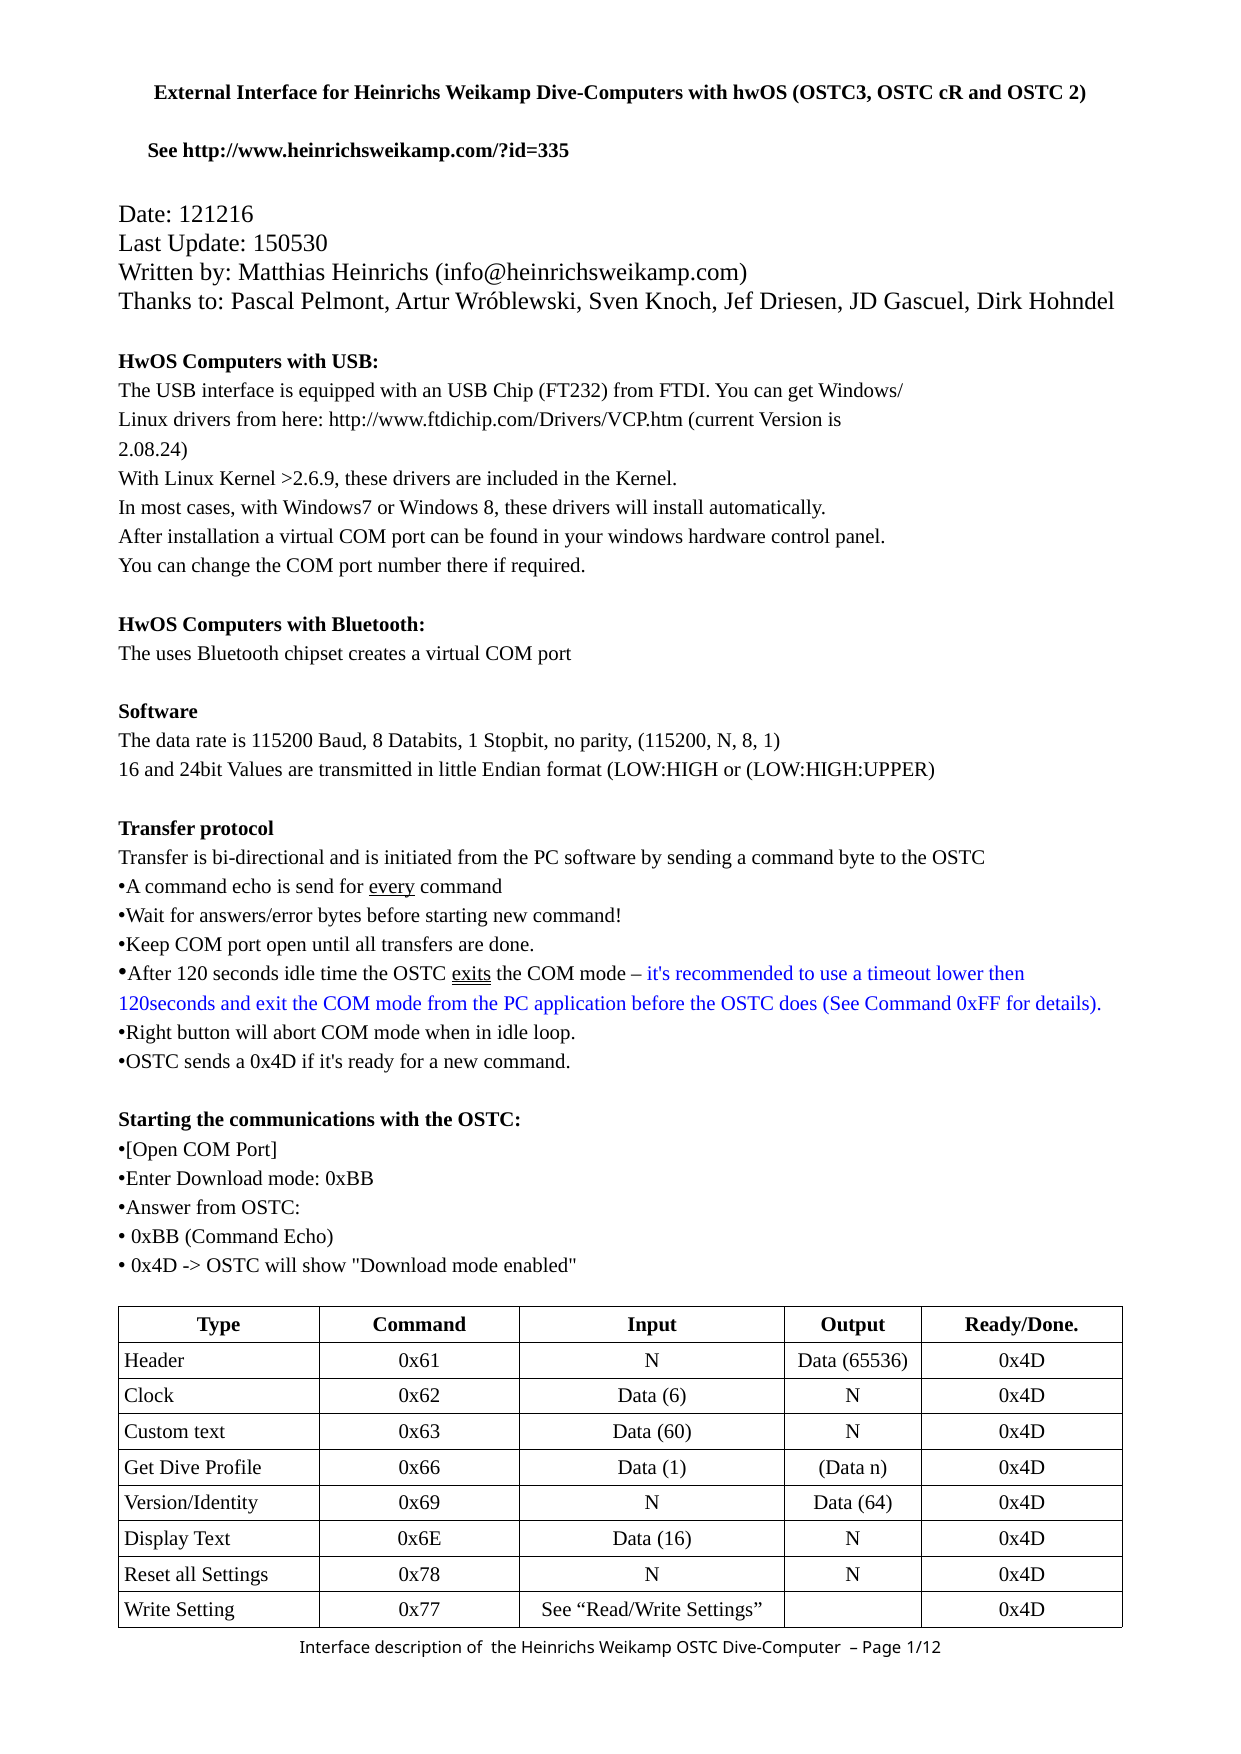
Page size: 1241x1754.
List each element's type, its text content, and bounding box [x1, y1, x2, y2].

list Keep COM port open until all transfers are done. [118, 927, 1122, 956]
text In most cases, with Windows7 or Windows 8, these drivers will install automatically. [118, 490, 1122, 519]
table_cell 0x61 [320, 1343, 519, 1378]
text After installation a virtual COM port can be found in your windows hardware control panel. [118, 519, 1122, 548]
table_cell N [785, 1557, 921, 1591]
list Right button will abort COM mode when in idle loop. [118, 1015, 1122, 1044]
text Last Update: 150530 [118, 228, 1122, 256]
table_cell 0x4D [922, 1592, 1122, 1627]
text Software [118, 694, 1122, 723]
table_cell Data (6) [520, 1379, 784, 1413]
table_cell 0x4D [922, 1557, 1122, 1591]
table_cell 0x77 [320, 1592, 519, 1627]
table_cell 0x4D [922, 1521, 1122, 1556]
text Transfer is bi-directional and is initiated from the PC software by sending a command byte to the OSTC [118, 840, 1122, 869]
table_cell 0x4D [922, 1450, 1122, 1484]
text With Linux Kernel >2.6.9, these drivers are included in the Kernel. [118, 461, 1122, 490]
table_cell 0x66 [320, 1450, 519, 1484]
list Enter Download mode: 0xBB [118, 1161, 1122, 1190]
table_header Output [785, 1307, 921, 1342]
table_header Command [320, 1307, 519, 1342]
table_header Ready/Done. [922, 1307, 1122, 1342]
text Thanks to: Pascal Pelmont, Artur Wróblewski, Sven Knoch, Jef Driesen, JD Gascuel, Dirk Hohndel [118, 286, 1122, 315]
list After 120 seconds idle time the OSTC exits the COM mode – it's recommended to use a timeout lower then 120seconds and exit the COM mode from the PC application before the OSTC does (See Command 0xFF for details). [118, 956, 1122, 1015]
table_cell 0x6E [320, 1521, 519, 1556]
table_cell N [520, 1557, 784, 1591]
text 16 and 24bit Values are transmitted in little Endian format (LOW:HIGH or (LOW:HIGH:UPPER) [118, 752, 1122, 781]
text Date: 121216 [118, 198, 1122, 228]
text You can change the COM port number there if required. [118, 548, 1122, 577]
table_cell Data (16) [520, 1521, 784, 1556]
list 0xBB (Command Echo) [118, 1219, 1122, 1248]
table_cell 0x78 [320, 1557, 519, 1591]
list OSTC sends a 0x4D if it's ready for a new command. [118, 1044, 1122, 1073]
text See http://www.heinrichsweikamp.com/?id=335 [147, 133, 1122, 162]
table_cell 0x4D [922, 1343, 1122, 1378]
table_cell Data (65536) [785, 1343, 921, 1378]
text 2.08.24) [118, 431, 1122, 461]
table_cell 0x4D [922, 1414, 1122, 1449]
text Linux drivers from here: http://www.ftdichip.com/Drivers/VCP.htm (current Version is [118, 402, 1122, 431]
text The uses Bluetooth chipset creates a virtual COM port [118, 636, 1122, 665]
list [Open COM Port] [118, 1131, 1122, 1161]
table_cell 0x4D [922, 1379, 1122, 1413]
table_cell Header [119, 1343, 319, 1378]
list 0x4D -> OSTC will show "Download mode enabled" [118, 1248, 1122, 1277]
table_cell [785, 1592, 921, 1627]
text The USB interface is equipped with an USB Chip (FT232) from FTDI. You can get Windows/ [118, 373, 1122, 402]
table_cell Get Dive Profile [119, 1450, 319, 1484]
table_cell 0x62 [320, 1379, 519, 1413]
table_cell (Data n) [785, 1450, 921, 1484]
table_cell 0x63 [320, 1414, 519, 1449]
table_header Input [520, 1307, 784, 1342]
table_cell Version/Identity [119, 1486, 319, 1520]
table_cell Data (1) [520, 1450, 784, 1484]
table_cell 0x4D [922, 1486, 1122, 1520]
table_cell Clock [119, 1379, 319, 1413]
table_cell 0x69 [320, 1486, 519, 1520]
list A command echo is send for every command [118, 869, 1122, 898]
table_cell N [520, 1486, 784, 1520]
table_header Type [119, 1307, 319, 1342]
table_cell Reset all Settings [119, 1557, 319, 1591]
text HwOS Computers with Bluetooth: [118, 606, 1122, 636]
table_cell N [520, 1343, 784, 1378]
table_cell Display Text [119, 1521, 319, 1556]
table_cell Data (64) [785, 1486, 921, 1520]
text Transfer protocol [118, 811, 1122, 840]
list Wait for answers/error bytes before starting new command! [118, 898, 1122, 927]
table_cell N [785, 1414, 921, 1449]
table_cell Custom text [119, 1414, 319, 1449]
list Answer from OSTC: [118, 1190, 1122, 1219]
text HwOS Computers with USB: [118, 344, 1122, 373]
text Written by: Matthias Heinrichs (info@heinrichsweikamp.com) [118, 256, 1122, 286]
table_cell Data (60) [520, 1414, 784, 1449]
text Starting the communications with the OSTC: [118, 1102, 1122, 1131]
table_cell See “Read/Write Settings” [520, 1592, 784, 1627]
table_cell N [785, 1379, 921, 1413]
text The data rate is 115200 Baud, 8 Databits, 1 Stopbit, no parity, (115200, N, 8, 1) [118, 723, 1122, 752]
table_cell Write Setting [119, 1592, 319, 1627]
text External Interface for Heinrichs Weikamp Dive-Computers with hwOS (OSTC3, OSTC cR and OSTC 2) [118, 75, 1122, 104]
table_cell N [785, 1521, 921, 1556]
